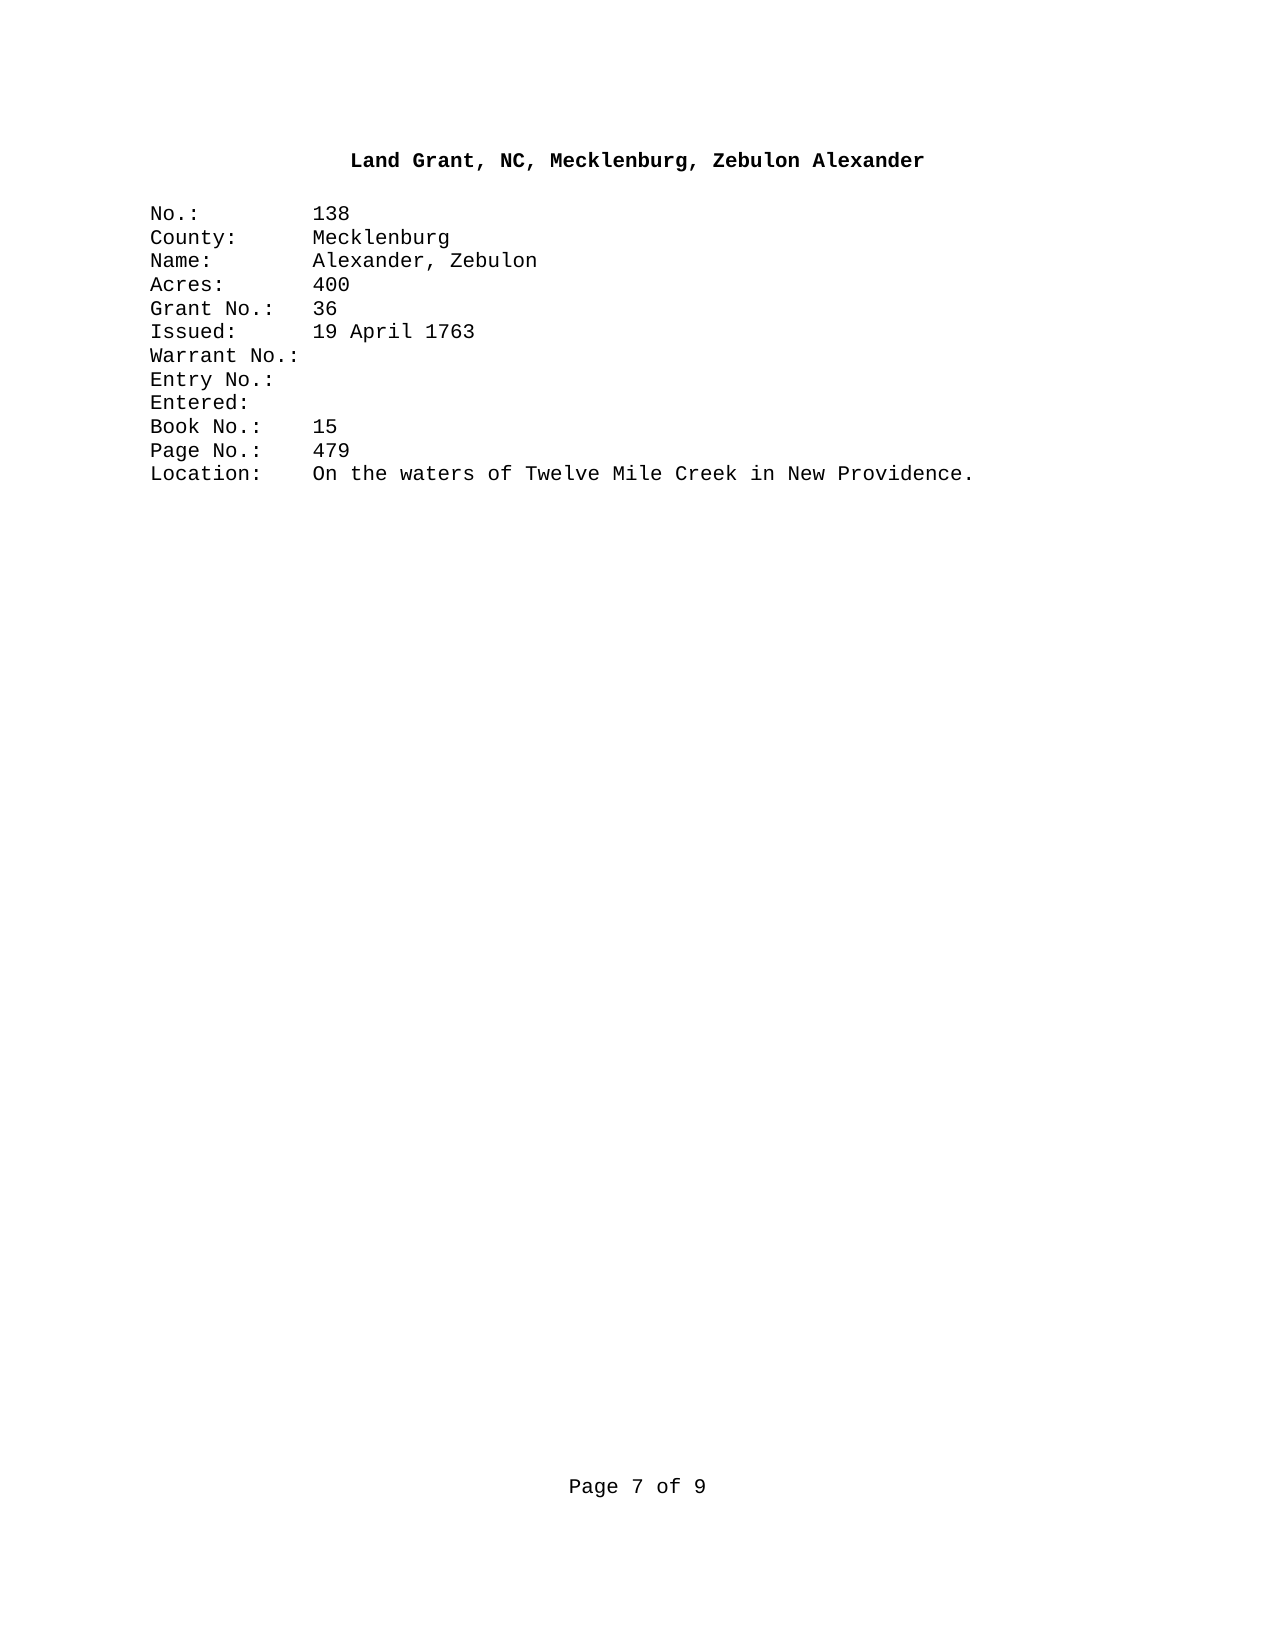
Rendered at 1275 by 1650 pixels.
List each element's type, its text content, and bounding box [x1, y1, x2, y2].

text Warrant No.: [150, 345, 1125, 369]
text Entry No.: [150, 369, 1125, 392]
text County: Mecklenburg [150, 227, 1125, 250]
text Name: Alexander, Zebulon [150, 250, 1125, 274]
text Location: On the waters of Twelve Mile Creek in New Providence. [150, 463, 1125, 487]
text Acres: 400 [150, 274, 1125, 298]
text Book No.: 15 [150, 416, 1125, 439]
text Entered: [150, 392, 1125, 416]
text No.: 138 [150, 203, 1125, 227]
text Issued: 19 April 1763 [150, 321, 1125, 345]
text Page No.: 479 [150, 439, 1125, 463]
text Grant No.: 36 [150, 298, 1125, 321]
